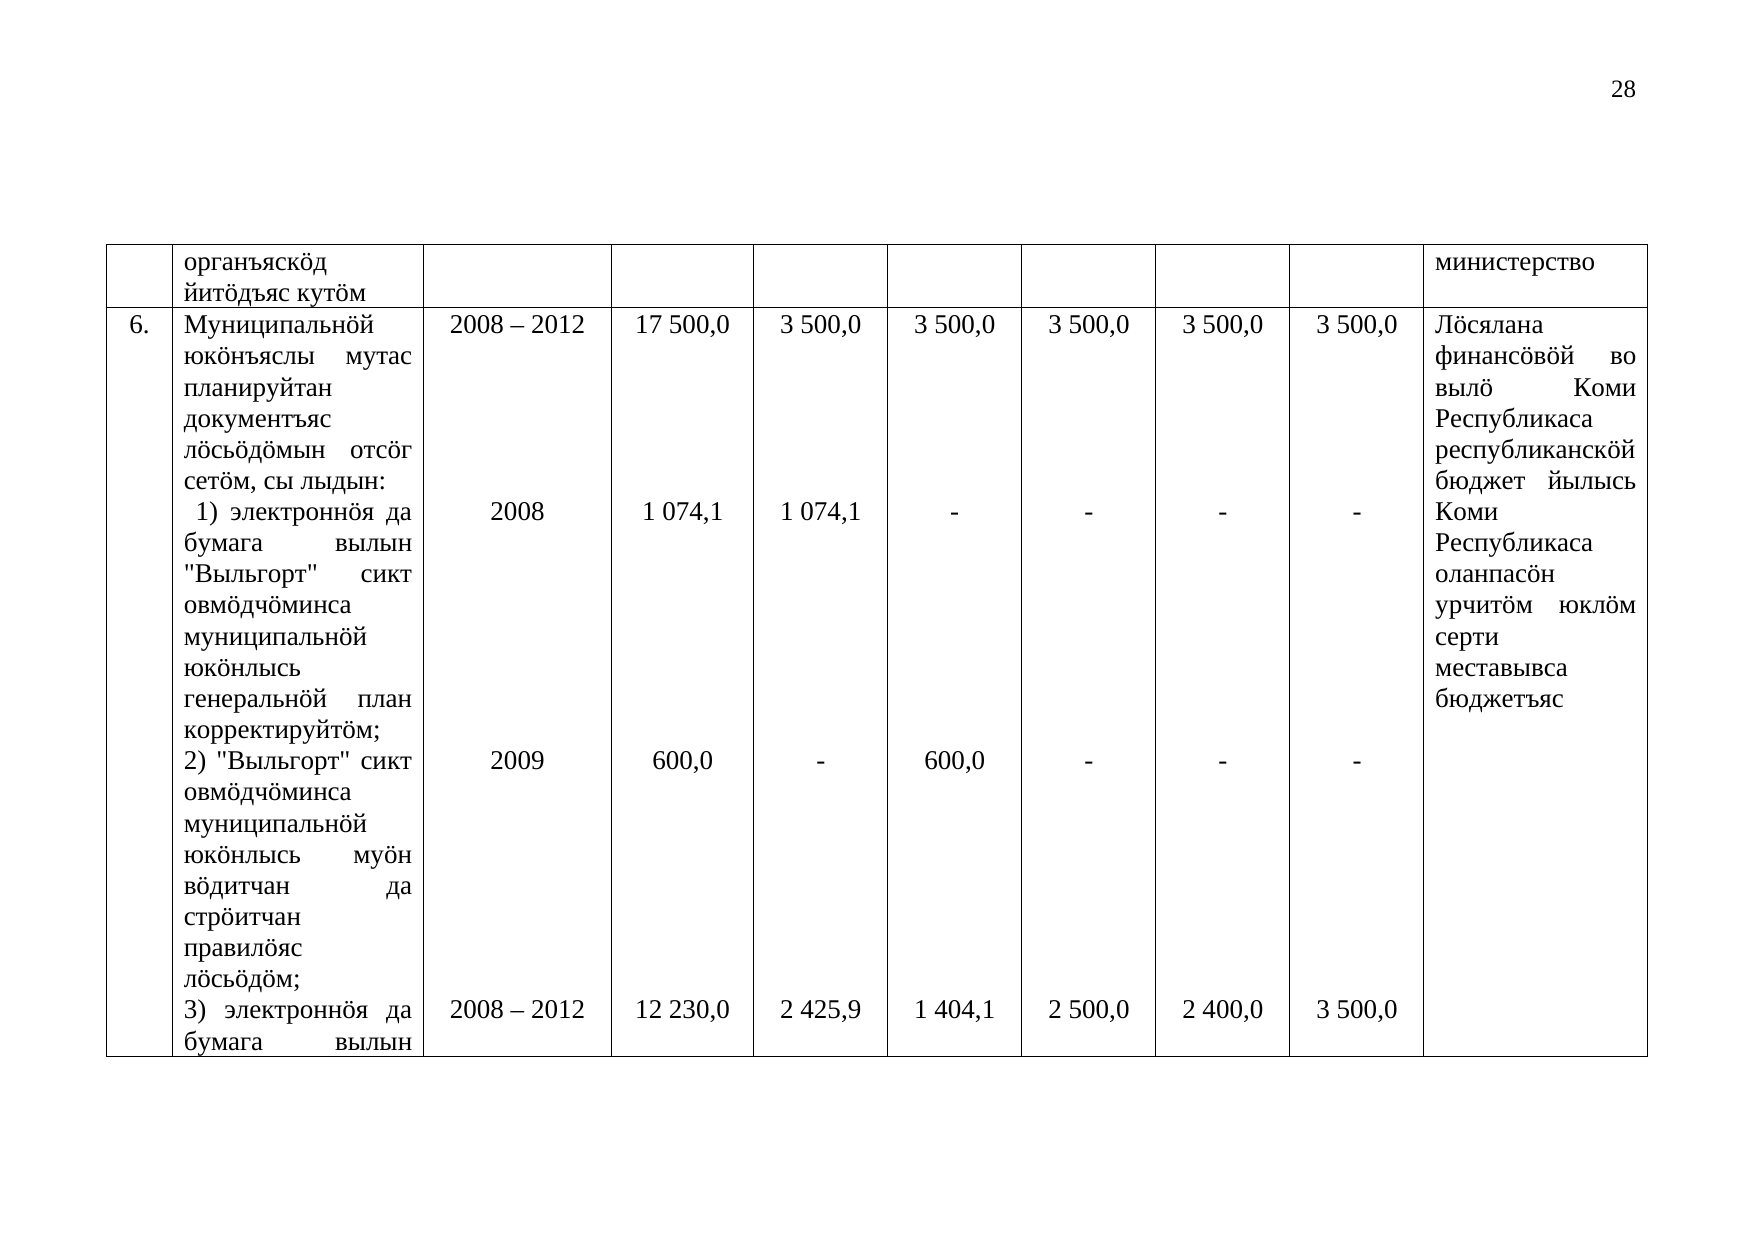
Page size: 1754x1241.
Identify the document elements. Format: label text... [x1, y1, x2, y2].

table_cell 3 500,0 - - 2 500,0 [1022, 308, 1155, 1056]
table_cell Лöсялана финансöвöй во вылö Коми Республикаса республиканскöй бюджет йылысь Коми Республикаса оланпасöн урчитöм юклöм серти меставывса бюджетъяс [1424, 308, 1647, 1056]
table_cell [107, 245, 172, 307]
table_cell 3 500,0 - - 2 400,0 [1156, 308, 1289, 1056]
table_cell 3 500,0 - - 3 500,0 - - - [1290, 308, 1423, 1056]
table_cell - [612, 245, 753, 307]
table_cell - [754, 245, 887, 307]
table_cell 2008 – 2012 2008 2009 2008 – 2012 [424, 308, 611, 1056]
table_cell Муниципальнöй юкöнъяслы мутас планируйтан документъяс лöсьöдöмын отсöг сетöм, сы лыдын: 1) электроннöя да бумага вылын "Выльгорт" сикт овмöдчöминса муниципальнöй юкöнлысь генеральнöй план корректируйтöм; 2) "Выльгорт" сикт овмöдчöминса муниципальнöй юкöнлысь муöн вöдитчан да стрöитчан правилöяс лöсьöдöм; 3) электроннöя да бумага вылын [173, 308, 423, 1056]
table_cell министерство [1424, 245, 1647, 307]
table_cell 6. [107, 308, 172, 1056]
table_cell 3 500,0 1 074,1 - 2 425,9 - - - [754, 308, 887, 1056]
table_cell [424, 245, 611, 307]
table_cell органъяскöд йитöдъяс кутöм [173, 245, 423, 307]
table_cell - [888, 245, 1021, 307]
table_cell 17 500,0 1 074,1 600,0 12 230,0 [612, 308, 753, 1056]
table_cell - [1156, 245, 1289, 307]
table_cell - [1022, 245, 1155, 307]
table_cell 3 500,0 - 600,0 1 404,1 [888, 308, 1021, 1056]
table_cell - [1290, 245, 1423, 307]
